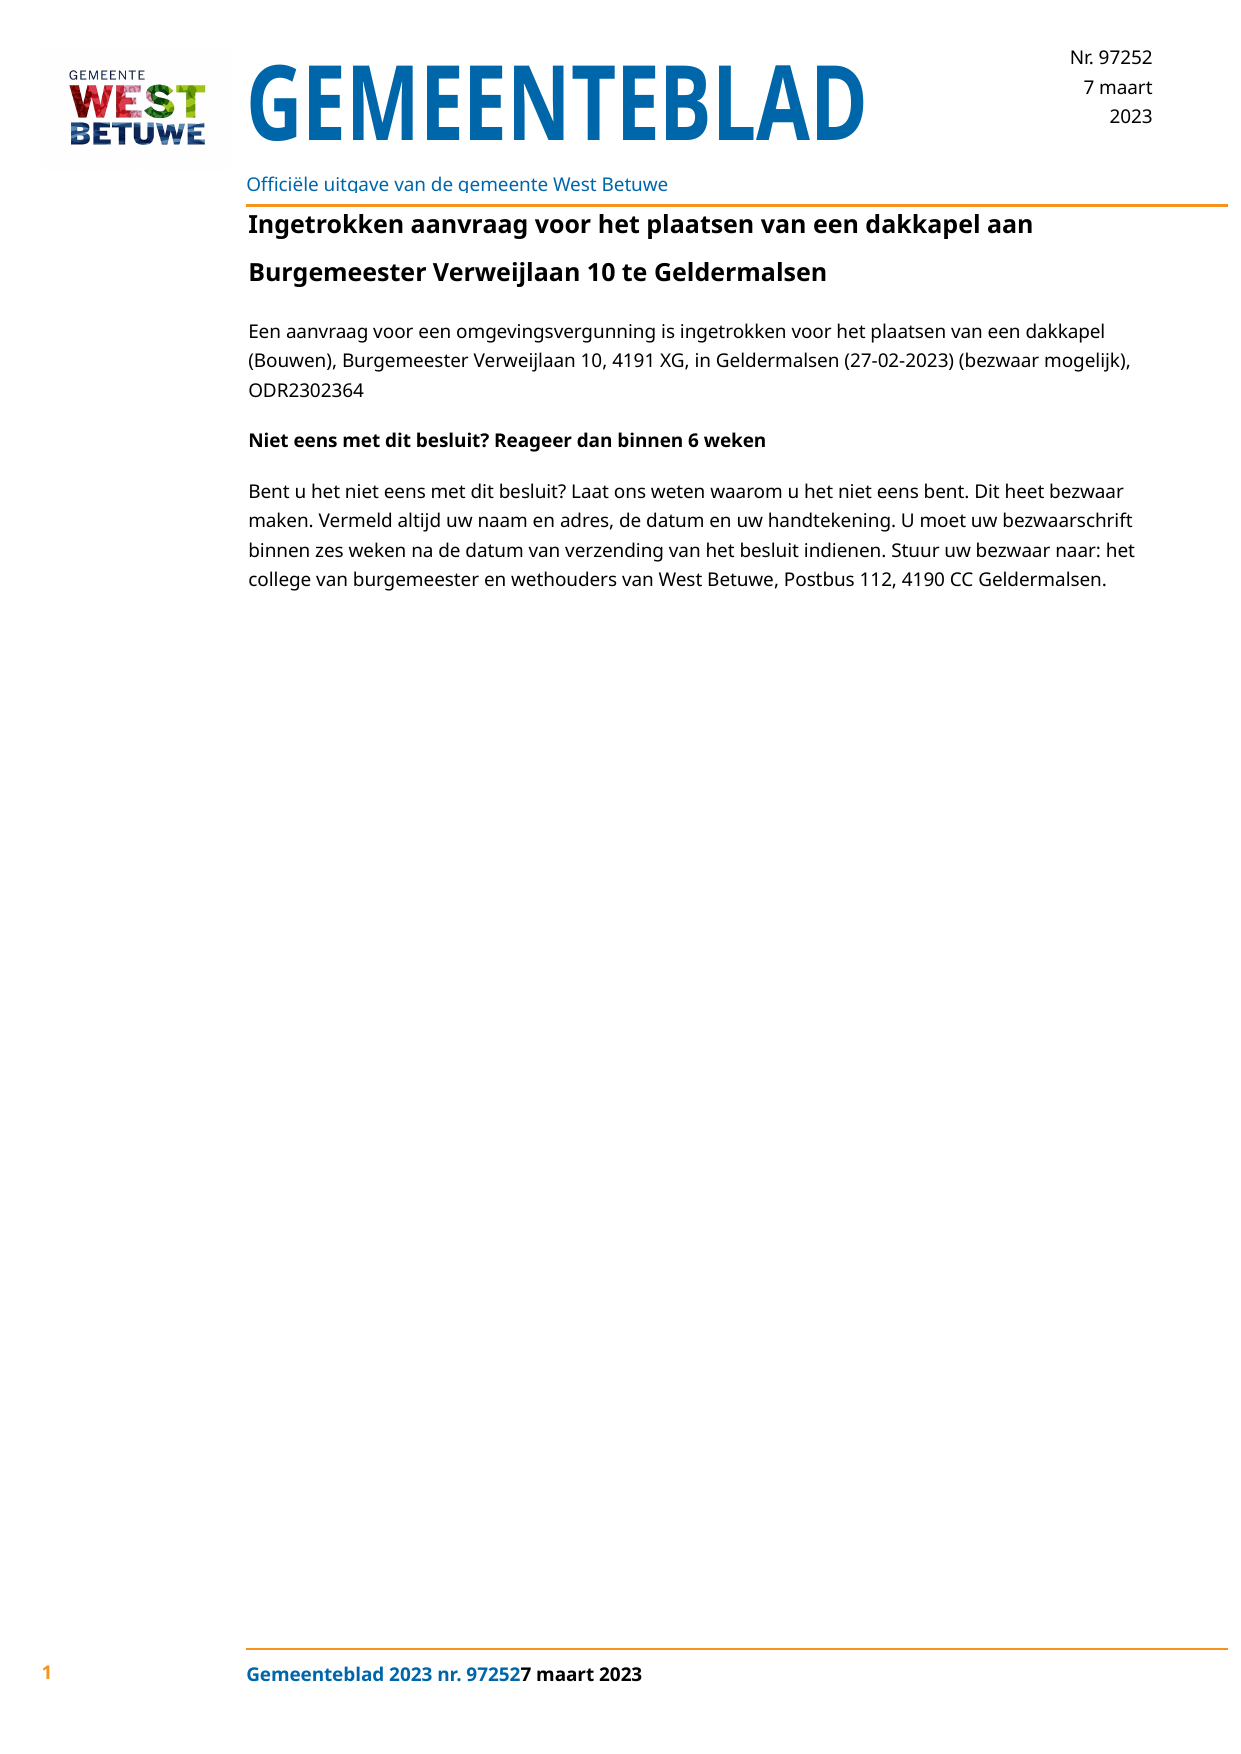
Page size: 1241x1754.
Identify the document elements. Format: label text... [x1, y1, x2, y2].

text Bent u het niet eens met dit besluit? Laat ons weten waarom u het niet eens bent. Dit heet bezwaar maken. Vermeld altijd uw naam en adres, de datum en uw handtekening. U moet uw bezwaarschrift binnen zes weken na de datum van verzending van het besluit indienen. Stuur uw bezwaar naar: het college van burgemeester en wethouders van West Betuwe, Postbus 112, 4190 CC Geldermalsen. [248, 478, 1152, 592]
text Een aanvraag voor een omgevingsvergunning is ingetrokken voor het plaatsen van een dakkapel (Bouwen), Burgemeester Verweijlaan 10, 4191 XG, in Geldermalsen (27-02-2023) (bezwaar mogelijk), ODR2302364 [248, 318, 1152, 403]
picture [41, 47, 231, 172]
text Niet eens met dit besluit? Reageer dan binnen 6 weken [248, 427, 1152, 453]
text Ingetrokken aanvraag voor het plaatsen van een dakkapel aan Burgemeester Verweijlaan 10 te Geldermalsen [248, 207, 1152, 288]
